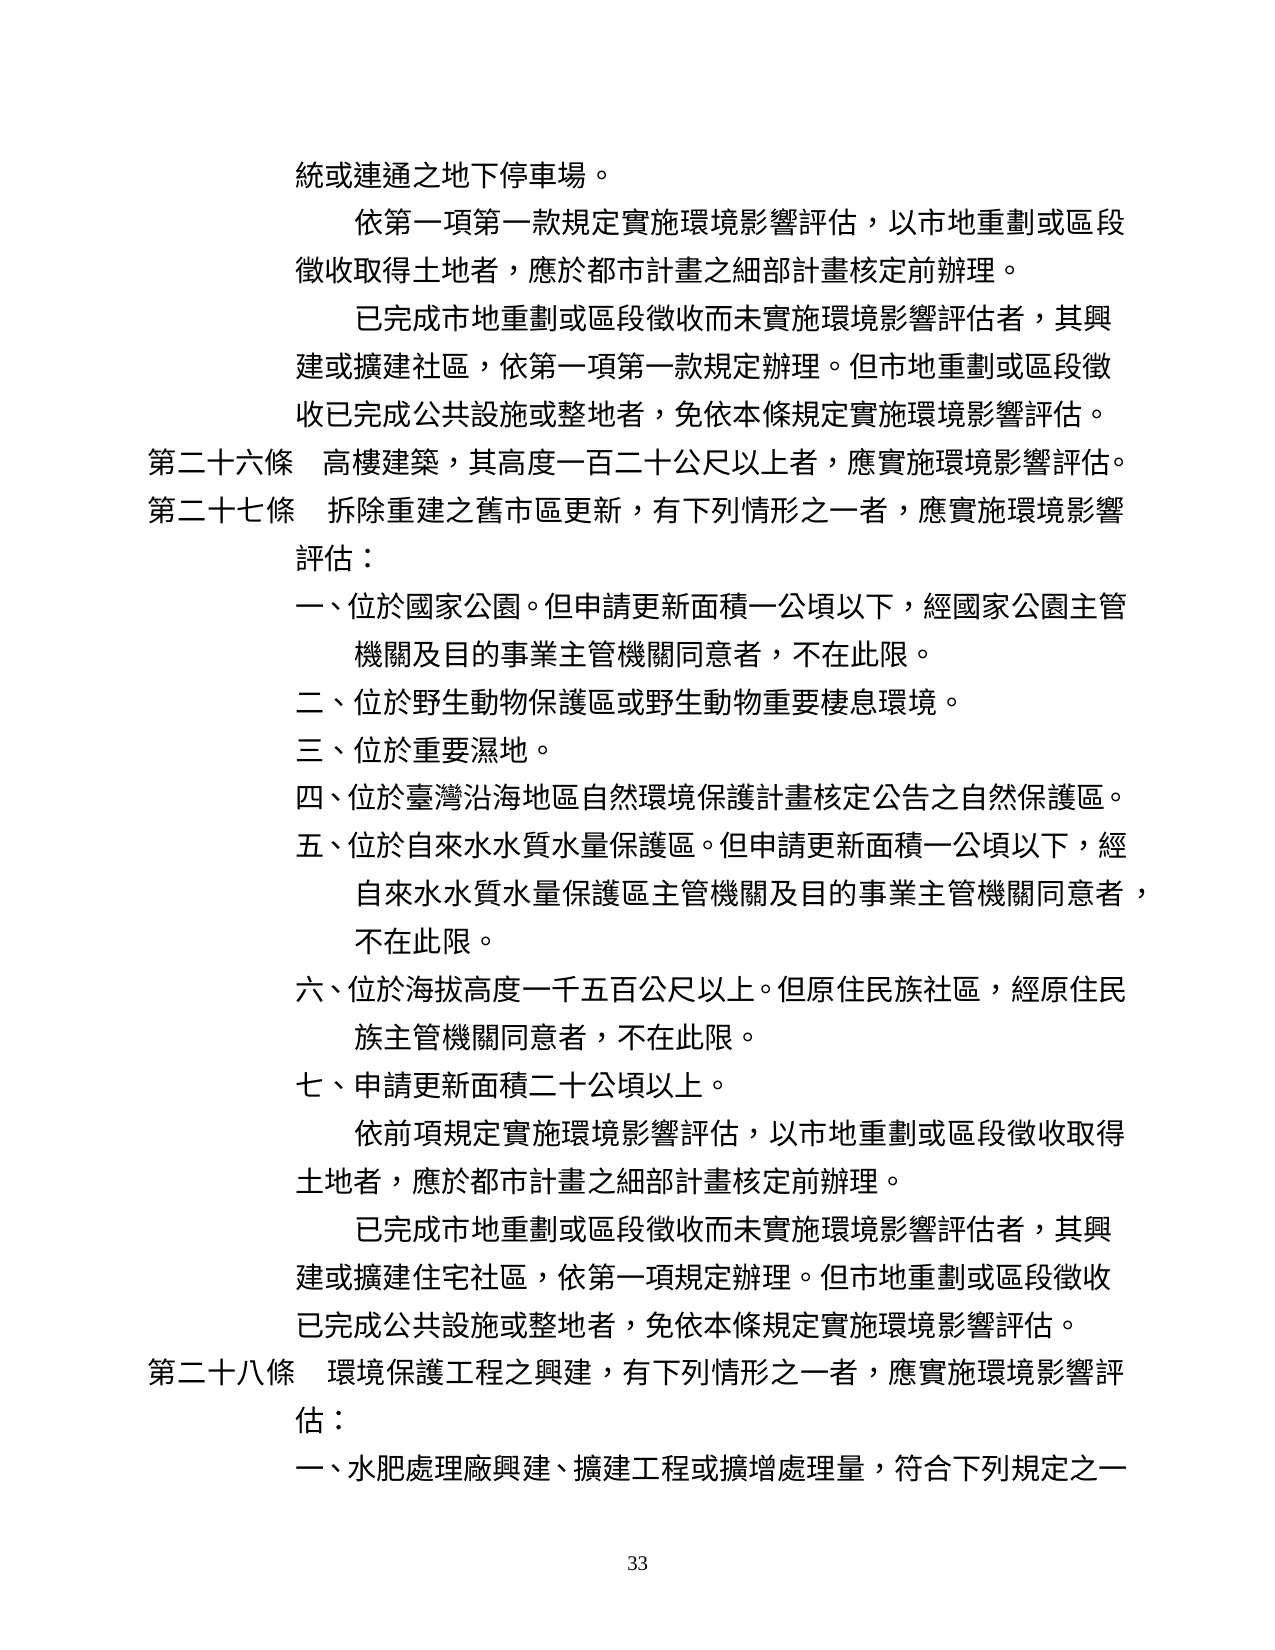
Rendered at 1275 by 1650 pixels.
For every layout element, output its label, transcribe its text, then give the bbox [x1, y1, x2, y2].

text 第二十八條 環境保護工程之興建，有下列情形之一者，應實施環境影響評估： [148, 1346, 1127, 1441]
text 已完成市地重劃或區段徵收而未實施環境影響評估者，其興建或擴建住宅社區，依第一項規定辦理。但市地重劃或區段徵收已完成公共設施或整地者，免依本條規定實施環境影響評估。 [295, 1202, 1127, 1346]
text 一、位於國家公園。但申請更新面積一公頃以下，經國家公園主管機關及目的事業主管機關同意者，不在此限。 [295, 579, 1127, 675]
text 統或連通之地下停車場。 [295, 148, 1127, 196]
text 七、申請更新面積二十公頃以上。 [295, 1058, 1127, 1106]
text 已完成市地重劃或區段徵收而未實施環境影響評估者，其興建或擴建社區，依第一項第一款規定辦理。但市地重劃或區段徵收已完成公共設施或整地者，免依本條規定實施環境影響評估。 [295, 291, 1127, 435]
text 二、位於野生動物保護區或野生動物重要棲息環境。 [295, 675, 1127, 723]
text 第二十六條 高樓建築，其高度一百二十公尺以上者，應實施環境影響評估。 [148, 435, 1127, 483]
text 依前項規定實施環境影響評估，以市地重劃或區段徵收取得土地者，應於都市計畫之細部計畫核定前辦理。 [295, 1106, 1127, 1202]
text 一、水肥處理廠興建、擴建工程或擴增處理量，符合下列規定之一 [295, 1441, 1127, 1489]
text 依第一項第一款規定實施環境影響評估，以市地重劃或區段徵收取得土地者，應於都市計畫之細部計畫核定前辦理。 [295, 196, 1127, 291]
text 六、位於海拔高度一千五百公尺以上。但原住民族社區，經原住民族主管機關同意者，不在此限。 [295, 962, 1127, 1058]
text 五、位於自來水水質水量保護區。但申請更新面積一公頃以下，經自來水水質水量保護區主管機關及目的事業主管機關同意者，不在此限。 [295, 818, 1127, 962]
text 第二十七條 拆除重建之舊市區更新，有下列情形之一者，應實施環境影響評估： [148, 483, 1127, 579]
text 四、位於臺灣沿海地區自然環境保護計畫核定公告之自然保護區。 [295, 771, 1127, 818]
text 三、位於重要濕地。 [295, 723, 1127, 771]
